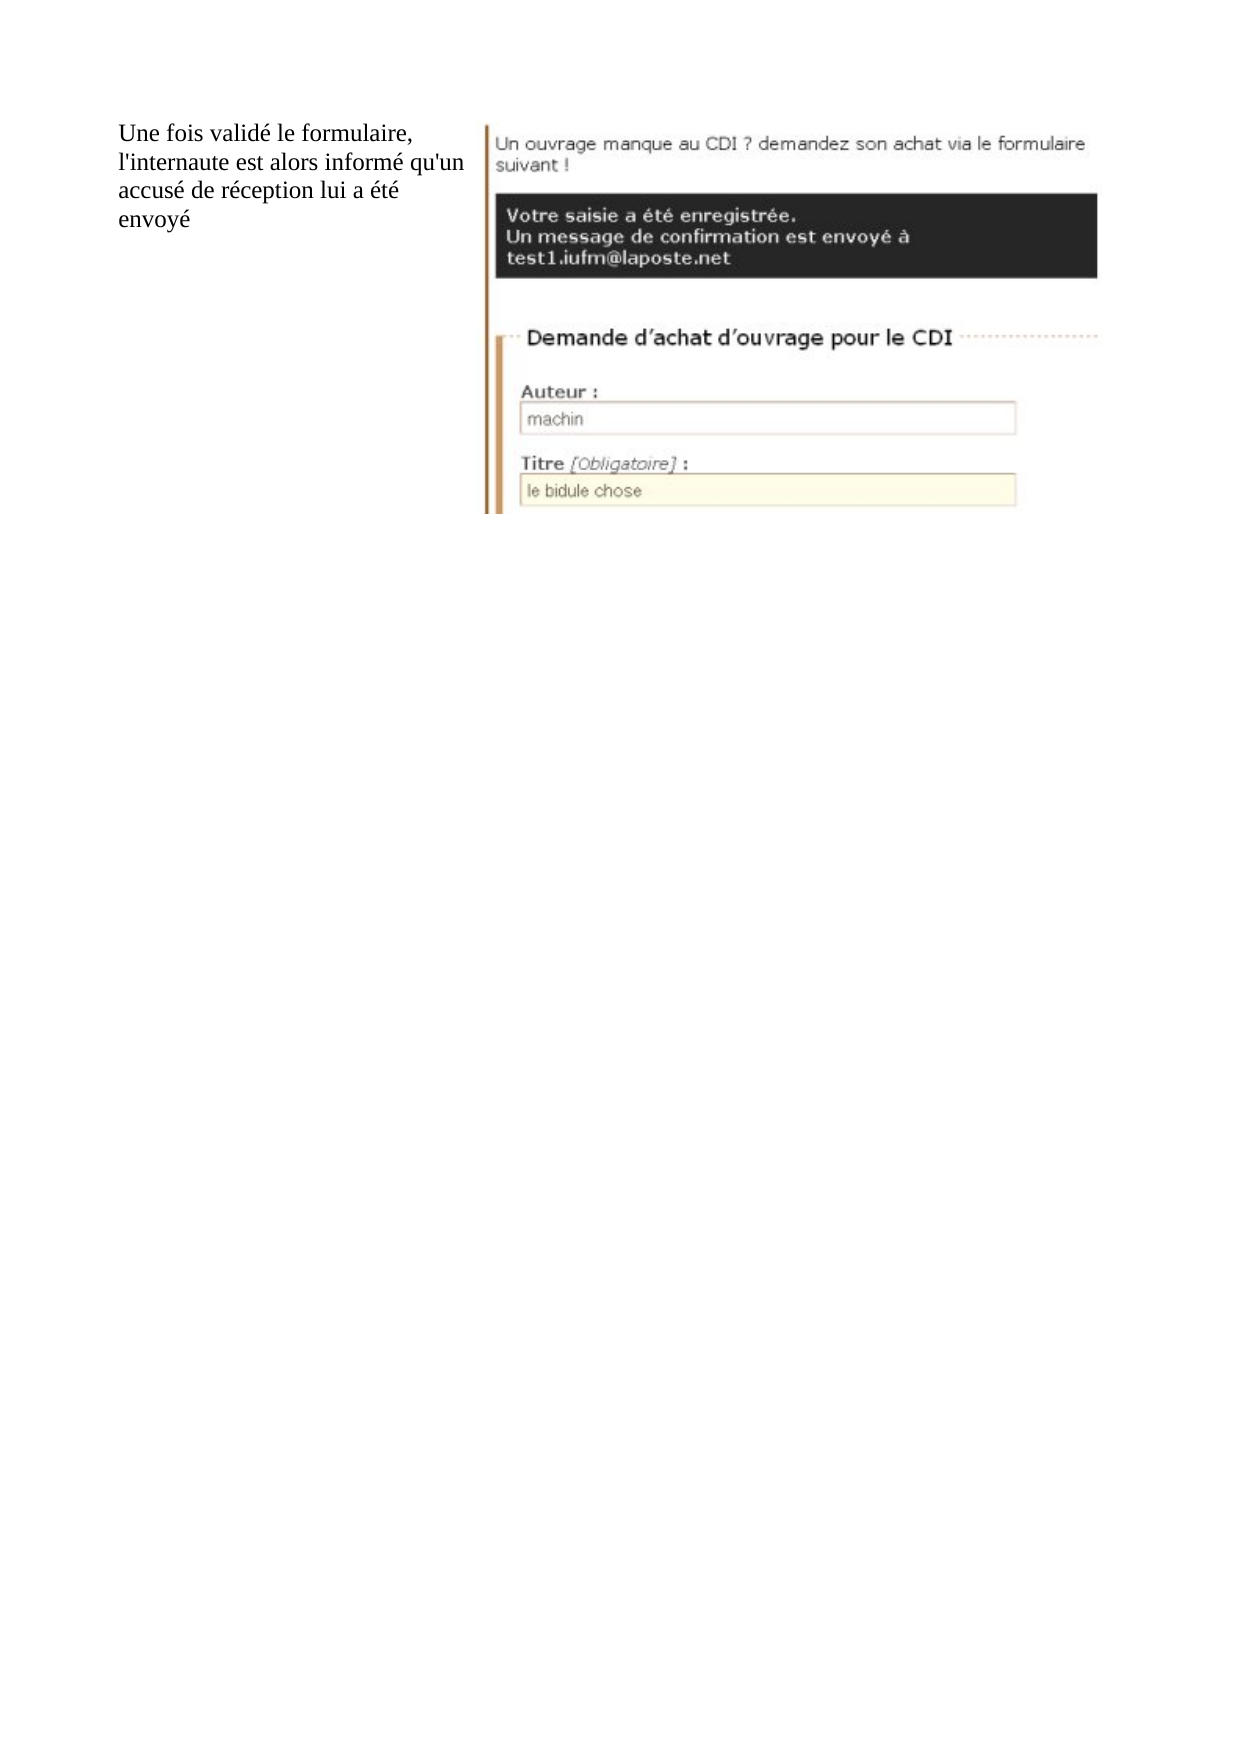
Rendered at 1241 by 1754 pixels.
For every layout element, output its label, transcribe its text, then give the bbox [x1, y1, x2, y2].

text Une fois validé le formulaire, l'internaute est alors informé qu'un accusé de réception lui a été envoyé [118, 118, 1122, 233]
picture [476, 122, 1120, 514]
